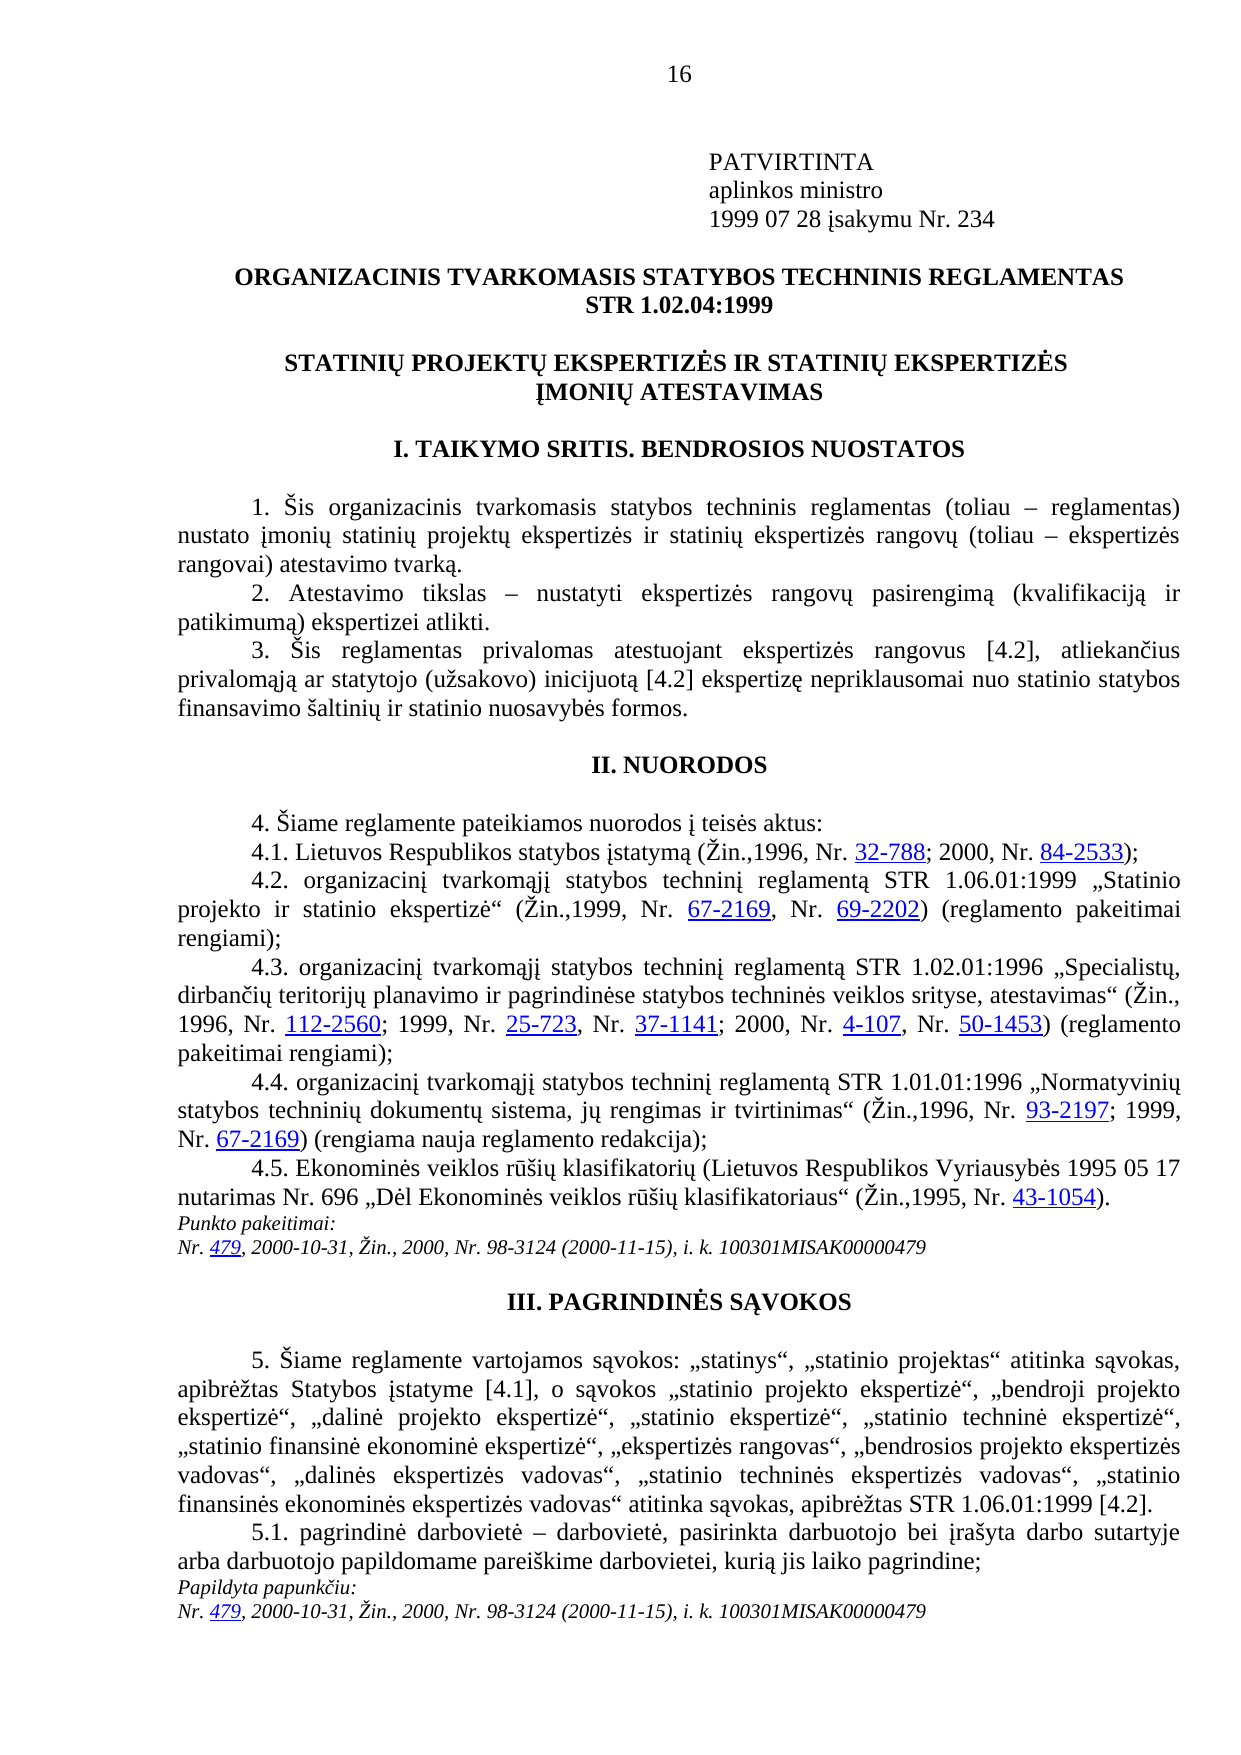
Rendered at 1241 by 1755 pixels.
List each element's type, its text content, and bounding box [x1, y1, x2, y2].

text aplinkos ministro [177, 176, 1181, 204]
text 4. Šiame reglamente pateikiamos nuorodos į teisės aktus: [177, 808, 1181, 837]
text 1. Šis organizacinis tvarkomasis statybos techninis reglamentas (toliau – reglamentas) nustato įmonių statinių projektų ekspertizės ir statinių ekspertizės rangovų (toliau – ekspertizės rangovai) atestavimo tvarką. [177, 492, 1181, 578]
text 5.1. pagrindinė darbovietė – darbovietė, pasirinkta darbuotojo bei įrašyta darbo sutartyje arba darbuotojo papildomame pareiškime darbovietei, kurią jis laiko pagrindine; [177, 1517, 1181, 1575]
text Patvirtinta [177, 147, 1181, 176]
text 4.1. Lietuvos Respublikos statybos įstatymą (Žin.,1996, Nr. 32-788; 2000, Nr. 84-2533); [177, 837, 1181, 866]
text Punkto pakeitimai: [177, 1211, 1181, 1235]
text ĮMONIŲ ATESTAVIMAS [177, 377, 1181, 406]
text Nr. 479, 2000-10-31, Žin., 2000, Nr. 98-3124 (2000-11-15), i. k. 100301MISAK00000479 [177, 1599, 1181, 1623]
text III. PAGRINDINĖS SĄVOKOS [177, 1287, 1181, 1316]
text 4.4. organizacinį tvarkomąjį statybos techninį reglamentą STR 1.01.01:1996 „Normatyvinių statybos techninių dokumentų sistema, jų rengimas ir tvirtinimas“ (Žin.,1996, Nr. 93-2197; 1999, Nr. 67-2169) (rengiama nauja reglamento redakcija); [177, 1067, 1181, 1153]
text II. NUORODOS [177, 751, 1181, 779]
text 3. Šis reglamentas privalomas atestuojant ekspertizės rangovus [4.2], atliekančius privalomąją ar statytojo (užsakovo) inicijuotą [4.2] ekspertizę nepriklausomai nuo statinio statybos finansavimo šaltinių ir statinio nuosavybės formos. [177, 636, 1181, 722]
text Papildyta papunkčiu: [177, 1575, 1181, 1599]
text 4.2. organizacinį tvarkomąjį statybos techninį reglamentą STR 1.06.01:1999 „Statinio projekto ir statinio ekspertizė“ (Žin.,1999, Nr. 67-2169, Nr. 69-2202) (reglamento pakeitimai rengiami); [177, 866, 1181, 952]
text Nr. 479, 2000-10-31, Žin., 2000, Nr. 98-3124 (2000-11-15), i. k. 100301MISAK00000479 [177, 1235, 1181, 1259]
text STR 1.02.04:1999 [177, 291, 1181, 319]
text STATINIŲ PROJEKTŲ EKSPERTIZĖS IR STATINIŲ EKSPERTIZĖS [177, 348, 1181, 377]
text 5. Šiame reglamente vartojamos sąvokos: „statinys“, „statinio projektas“ atitinka sąvokas, apibrėžtas Statybos įstatyme [4.1], o sąvokos „statinio projekto ekspertizė“, „bendroji projekto ekspertizė“, „dalinė projekto ekspertizė“, „statinio ekspertizė“, „statinio techninė ekspertizė“, „statinio finansinė ekonominė ekspertizė“, „ekspertizės rangovas“, „bendrosios projekto ekspertizės vadovas“, „dalinės ekspertizės vadovas“, „statinio techninės ekspertizės vadovas“, „statinio finansinės ekonominės ekspertizės vadovas“ atitinka sąvokas, apibrėžtas STR 1.06.01:1999 [4.2]. [177, 1345, 1181, 1517]
text 1999 07 28 įsakymu Nr. 234 [177, 204, 1181, 233]
text 4.5. Ekonominės veiklos rūšių klasifikatorių (Lietuvos Respublikos Vyriausybės 1995 05 17 nutarimas Nr. 696 „Dėl Ekonominės veiklos rūšių klasifikatoriaus“ (Žin.,1995, Nr. 43-1054). [177, 1153, 1181, 1211]
text ORGANIZACINIS TVARKOMASIS STATYBOS TECHNINIS REGLAMENTAS [177, 262, 1181, 291]
text 4.3. organizacinį tvarkomąjį statybos techninį reglamentą STR 1.02.01:1996 „Specialistų, dirbančių teritorijų planavimo ir pagrindinėse statybos techninės veiklos srityse, atestavimas“ (Žin., 1996, Nr. 112-2560; 1999, Nr. 25-723, Nr. 37-1141; 2000, Nr. 4-107, Nr. 50-1453) (reglamento pakeitimai rengiami); [177, 952, 1181, 1067]
text 2. Atestavimo tikslas – nustatyti ekspertizės rangovų pasirengimą (kvalifikaciją ir patikimumą) ekspertizei atlikti. [177, 578, 1181, 636]
text I. TAIKYMO SRITIS. BENDROSIOS NUOSTATOS [177, 434, 1181, 463]
